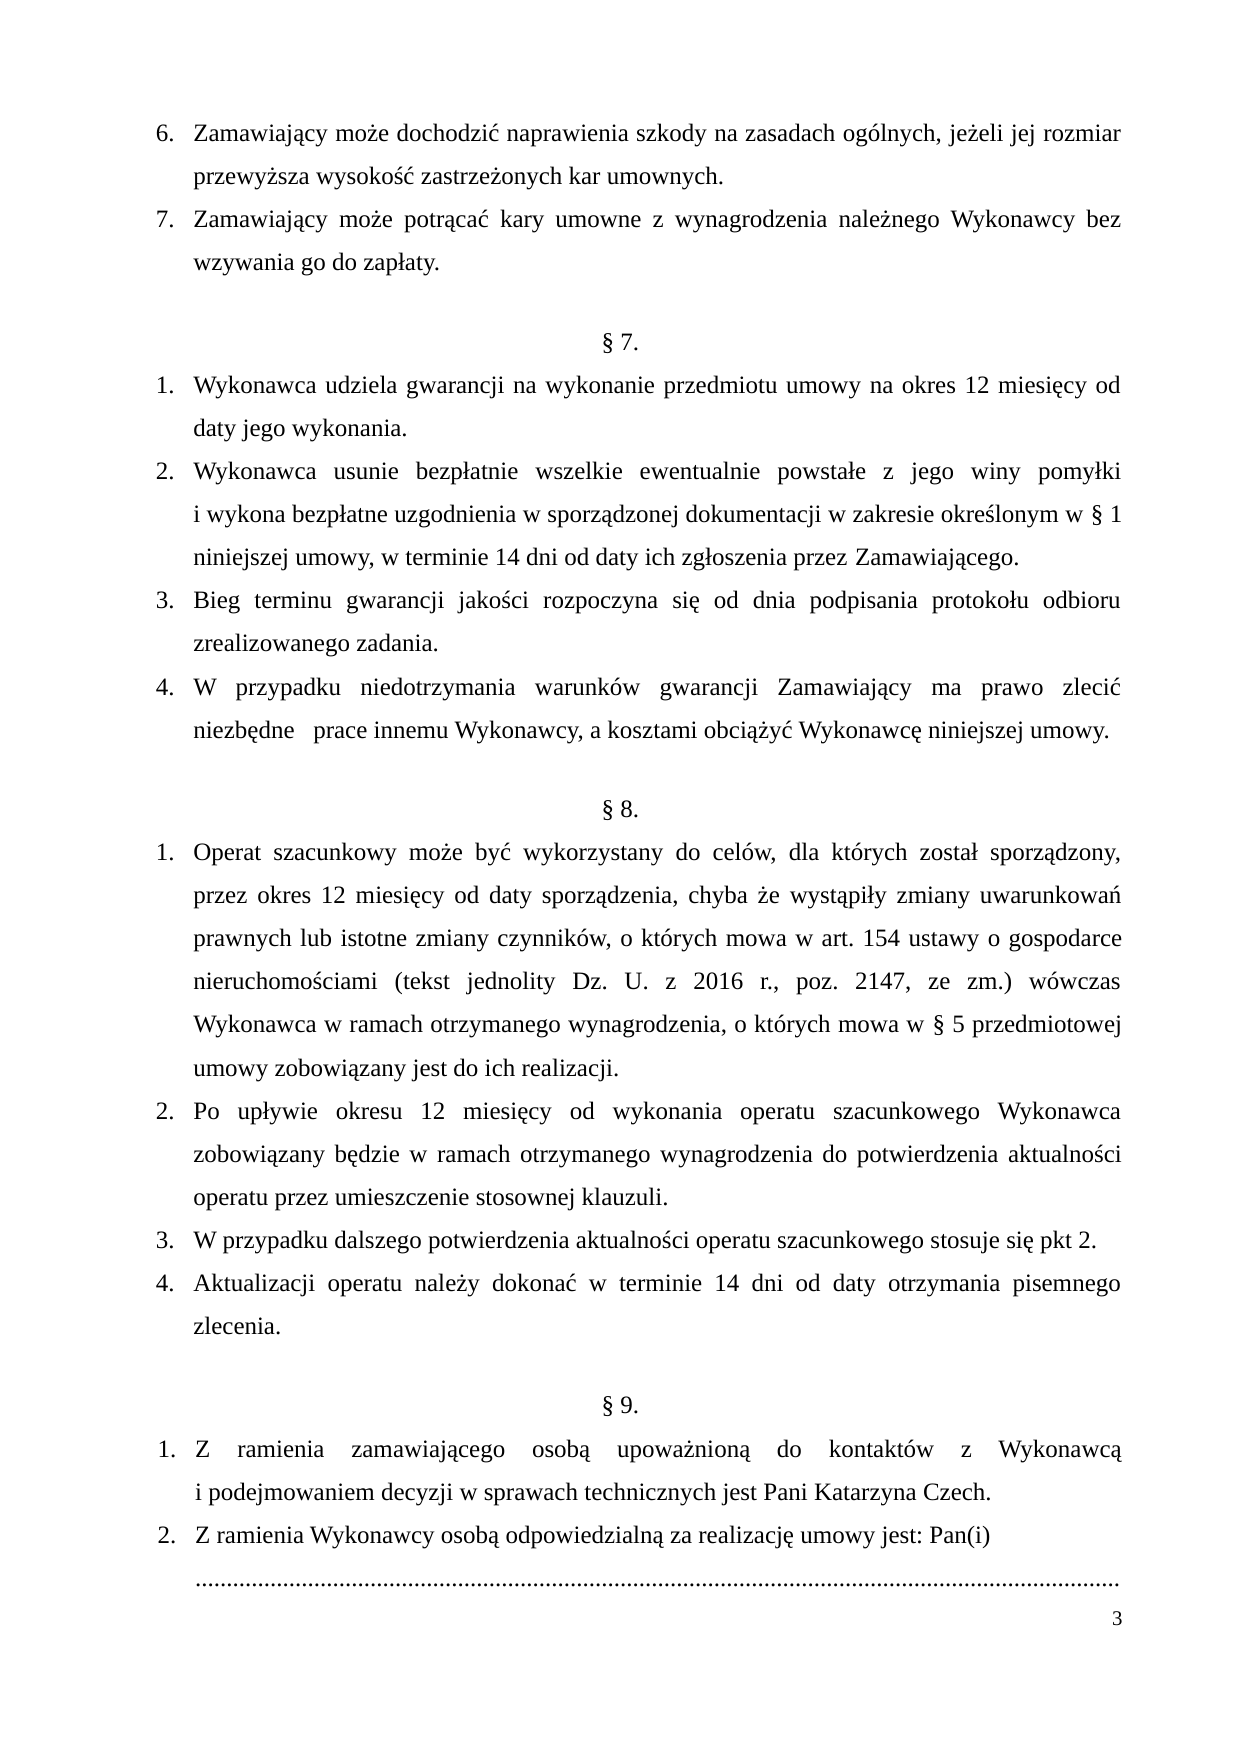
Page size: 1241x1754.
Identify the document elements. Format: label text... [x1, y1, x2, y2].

list Wykonawca udziela gwarancji na wykonanie przedmiotu umowy na okres 12 miesięcy od daty jego wykonania. [156, 370, 1122, 442]
text § 9. [118, 1391, 1122, 1419]
list Po upływie okresu 12 miesięcy od wykonania operatu szacunkowego Wykonawca zobowiązany będzie w ramach otrzymanego wynagrodzenia do potwierdzenia aktualności operatu przez umieszczenie stosownej klauzuli. [156, 1096, 1122, 1211]
list Z ramienia Wykonawcy osobą odpowiedzialną za realizację umowy jest: Pan(i) [157, 1520, 1122, 1549]
list W przypadku dalszego potwierdzenia aktualności operatu szacunkowego stosuje się pkt 2. [156, 1225, 1122, 1254]
text § 7. [118, 327, 1122, 355]
list Zamawiający może potrącać kary umowne z wynagrodzenia należnego Wykonawcy bez wzywania go do zapłaty. [156, 204, 1122, 276]
list Z ramienia zamawiającego osobą upoważnioną do kontaktów z Wykonawcą i podejmowaniem decyzji w sprawach technicznych jest Pani Katarzyna Czech. [157, 1434, 1122, 1506]
text § 8. [118, 794, 1122, 823]
text 3 [118, 1606, 1122, 1630]
list Operat szacunkowy może być wykorzystany do celów, dla których został sporządzony, przez okres 12 miesięcy od daty sporządzenia, chyba że wystąpiły zmiany uwarunkowań prawnych lub istotne zmiany czynników, o których mowa w art. 154 ustawy o gospodarce nieruchomościami (tekst jednolity Dz. U. z 2016 r., poz. 2147, ze zm.) wówczas Wykonawca w ramach otrzymanego wynagrodzenia, o których mowa w § 5 przedmiotowej umowy zobowiązany jest do ich realizacji. [156, 837, 1122, 1081]
list Bieg terminu gwarancji jakości rozpoczyna się od dnia podpisania protokołu odbioru zrealizowanego zadania. [156, 585, 1122, 657]
list Wykonawca usunie bezpłatnie wszelkie ewentualnie powstałe z jego winy pomyłki i wykona bezpłatne uzgodnienia w sporządzonej dokumentacji w zakresie określonym w § 1 niniejszej umowy, w terminie 14 dni od daty ich zgłoszenia przez Zamawiającego. [156, 456, 1122, 571]
list .................................................................................................................................................... [157, 1563, 1122, 1592]
list Zamawiający może dochodzić naprawienia szkody na zasadach ogólnych, jeżeli jej rozmiar przewyższa wysokość zastrzeżonych kar umownych. [156, 118, 1122, 190]
list W przypadku niedotrzymania warunków gwarancji Zamawiający ma prawo zlecić niezbędne prace innemu Wykonawcy, a kosztami obciążyć Wykonawcę niniejszej umowy. [156, 672, 1122, 743]
list Aktualizacji operatu należy dokonać w terminie 14 dni od daty otrzymania pisemnego zlecenia. [156, 1268, 1122, 1340]
